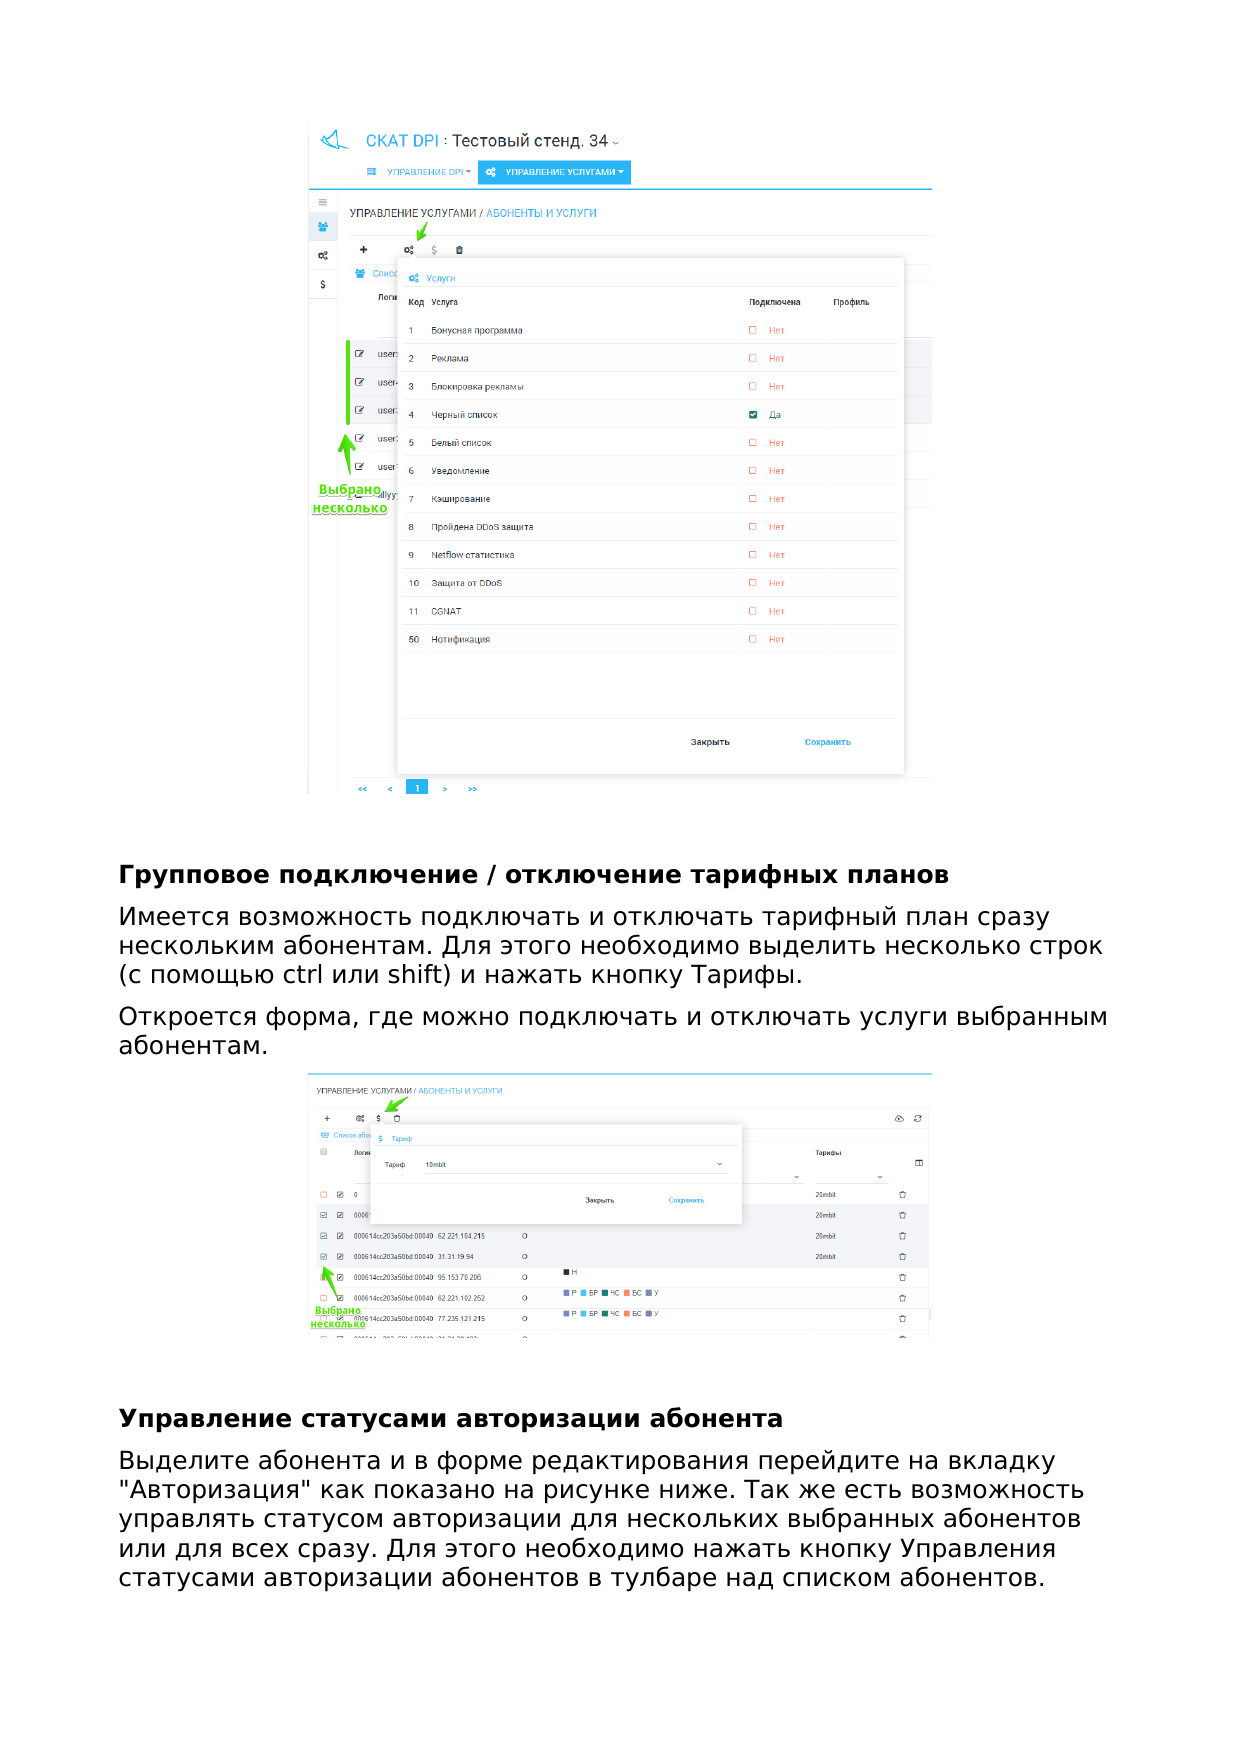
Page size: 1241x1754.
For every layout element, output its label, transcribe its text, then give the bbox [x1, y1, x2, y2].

subtitle Групповое подключение / отключение тарифных планов [118, 860, 1122, 889]
picture [307, 118, 933, 794]
text Выделите абонента и в форме редактирования перейдите на вкладку "Авторизация" как показано на рисунке ниже. Так же есть возможность управлять статусом авторизации для нескольких выбранных абонентов или для всех сразу. Для этого необходимо нажать кнопку Управления статусами авторизации абонентов в тулбаре над списком абонентов. [118, 1446, 1122, 1592]
subtitle Управление статусами авторизации абонента [118, 1404, 1122, 1434]
text Имеется возможность подключать и отключать тарифный план сразу нескольким абонентам. Для этого необходимо выделить несколько строк (с помощью ctrl или shift) и нажать кнопку Тарифы. [118, 902, 1122, 989]
text Откроется форма, где можно подключать и отключать услуги выбранным абонентам. [118, 1002, 1122, 1060]
picture [307, 1072, 933, 1338]
